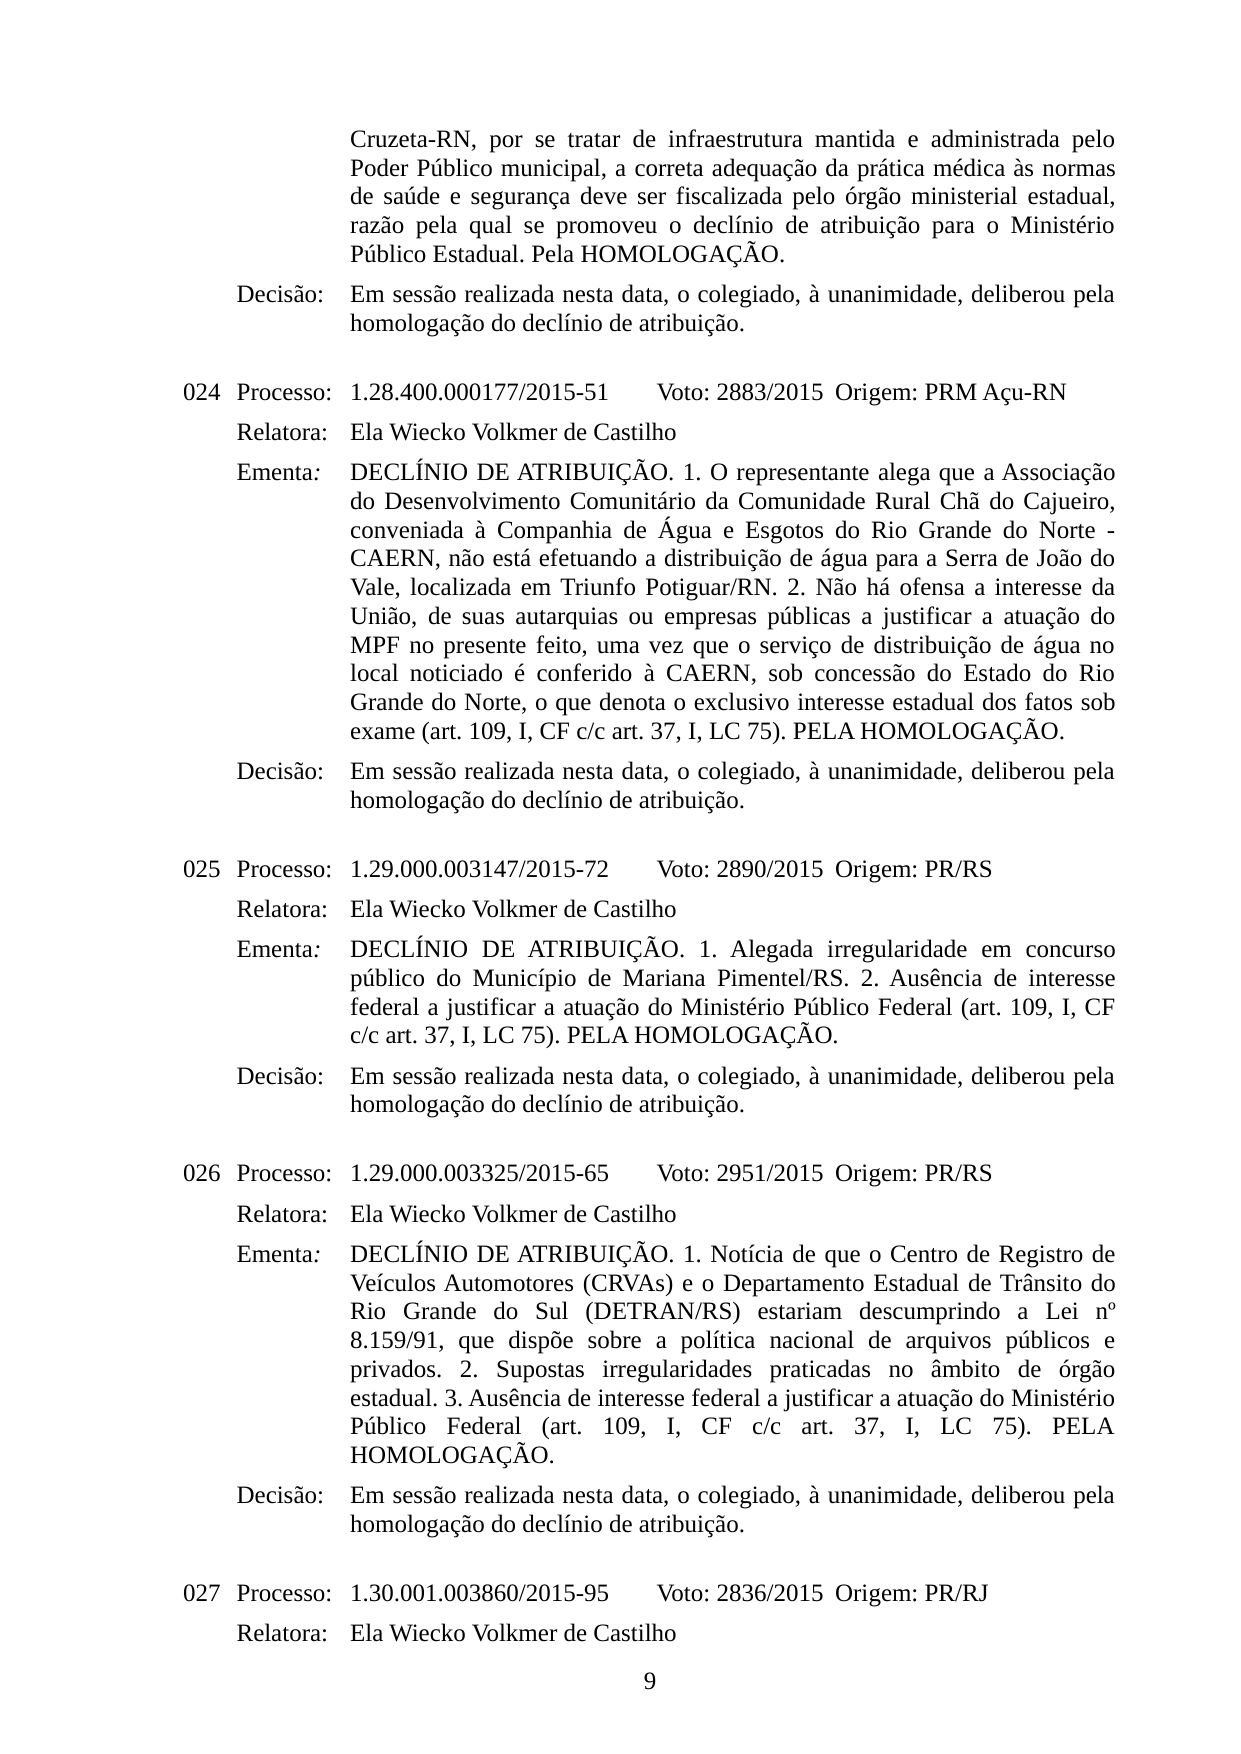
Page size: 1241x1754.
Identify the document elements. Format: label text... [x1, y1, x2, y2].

table_header Origem: PR/RS [829, 1153, 1122, 1193]
table_header Origem: PR/RJ [829, 1572, 1122, 1612]
table_cell Ela Wiecko Volkmer de Castilho [344, 1613, 1122, 1653]
table_cell [177, 273, 231, 342]
table_cell Em sessão realizada nesta data, o colegiado, à unanimidade, deliberou pela homologação do declínio de atribuição. [344, 1055, 1122, 1124]
table_cell DECLÍNIO DE ATRIBUIÇÃO. 1. Alegada irregularidade em concurso público do Município de Mariana Pimentel/RS. 2. Ausência de interesse federal a justificar a atuação do Ministério Público Federal (art. 109, I, CF c/c art. 37, I, LC 75). PELA HOMOLOGAÇÃO. [344, 929, 1122, 1055]
table_cell Relatora: [231, 888, 344, 928]
table_cell DECLÍNIO DE ATRIBUIÇÃO. 1. Notícia de que o Centro de Registro de Veículos Automotores (CRVAs) e o Departamento Estadual de Trânsito do Rio Grande do Sul (DETRAN/RS) estariam descumprindo a Lei nº 8.159/91, que dispõe sobre a política nacional de arquivos públicos e privados. 2. Supostas irregularidades praticadas no âmbito de órgão estadual. 3. Ausência de interesse federal a justificar a atuação do Ministério Público Federal (art. 109, I, CF c/c art. 37, I, LC 75). PELA HOMOLOGAÇÃO. [344, 1233, 1122, 1474]
table_cell [177, 451, 231, 750]
table_header 1.30.001.003860/2015-95 [344, 1572, 651, 1612]
table_header Processo: [231, 1572, 344, 1612]
table_cell [177, 1233, 231, 1474]
table_cell DECLÍNIO DE ATRIBUIÇÃO. 1. O representante alega que a Associação do Desenvolvimento Comunitário da Comunidade Rural Chã do Cajueiro, conveniada à Companhia de Água e Esgotos do Rio Grande do Norte - CAERN, não está efetuando a distribuição de água para a Serra de João do Vale, localizada em Triunfo Potiguar/RN. 2. Não há ofensa a interesse da União, de suas autarquias ou empresas públicas a justificar a atuação do MPF no presente feito, uma vez que o serviço de distribuição de água no local noticiado é conferido à CAERN, sob concessão do Estado do Rio Grande do Norte, o que denota o exclusivo interesse estadual dos fatos sob exame (art. 109, I, CF c/c art. 37, I, LC 75). PELA HOMOLOGAÇÃO. [344, 451, 1122, 750]
table_cell Ementa: [231, 451, 344, 750]
table_cell Decisão: [231, 750, 344, 819]
table_cell Relatora: [231, 1613, 344, 1653]
table_header Origem: PR/RS [829, 848, 1122, 888]
table_header 027 [177, 1572, 231, 1612]
table_header Voto: 2836/2015 [651, 1572, 829, 1612]
table_header Voto: 2883/2015 [651, 371, 829, 411]
table_cell Ela Wiecko Volkmer de Castilho [344, 888, 1122, 928]
table_header 1.29.000.003325/2015-65 [344, 1153, 651, 1193]
table_cell [177, 411, 231, 451]
table_cell Ela Wiecko Volkmer de Castilho [344, 1193, 1122, 1233]
table_header 1.28.400.000177/2015-51 [344, 371, 651, 411]
table_header 024 [177, 371, 231, 411]
table_cell [177, 118, 231, 273]
table_header 1.29.000.003147/2015-72 [344, 848, 651, 888]
table_cell Ementa: [231, 1233, 344, 1474]
table_cell [231, 118, 344, 273]
table_cell [177, 1055, 231, 1124]
table_header Voto: 2890/2015 [651, 848, 829, 888]
table_cell Decisão: [231, 1475, 344, 1543]
table_cell [177, 1475, 231, 1543]
table_cell Relatora: [231, 1193, 344, 1233]
table_header 025 [177, 848, 231, 888]
table_header Origem: PRM Açu-RN [829, 371, 1122, 411]
table_header 026 [177, 1153, 231, 1193]
table_cell Em sessão realizada nesta data, o colegiado, à unanimidade, deliberou pela homologação do declínio de atribuição. [344, 750, 1122, 819]
table_header Processo: [231, 848, 344, 888]
table_cell Em sessão realizada nesta data, o colegiado, à unanimidade, deliberou pela homologação do declínio de atribuição. [344, 1475, 1122, 1543]
table_cell Ementa: [231, 929, 344, 1055]
table_cell [177, 1613, 231, 1653]
table_header Processo: [231, 371, 344, 411]
table_cell [177, 1193, 231, 1233]
table_cell [177, 888, 231, 928]
table_header Processo: [231, 1153, 344, 1193]
table_cell Decisão: [231, 1055, 344, 1124]
table_cell Relatora: [231, 411, 344, 451]
table_cell [177, 750, 231, 819]
table_cell Em sessão realizada nesta data, o colegiado, à unanimidade, deliberou pela homologação do declínio de atribuição. [344, 273, 1122, 342]
table_cell Cruzeta-RN, por se tratar de infraestrutura mantida e administrada pelo Poder Público municipal, a correta adequação da prática médica às normas de saúde e segurança deve ser fiscalizada pelo órgão ministerial estadual, razão pela qual se promoveu o declínio de atribuição para o Ministério Público Estadual. Pela HOMOLOGAÇÃO. [344, 118, 1122, 273]
table_cell [177, 929, 231, 1055]
table_cell Ela Wiecko Volkmer de Castilho [344, 411, 1122, 451]
table_cell Decisão: [231, 273, 344, 342]
table_header Voto: 2951/2015 [651, 1153, 829, 1193]
